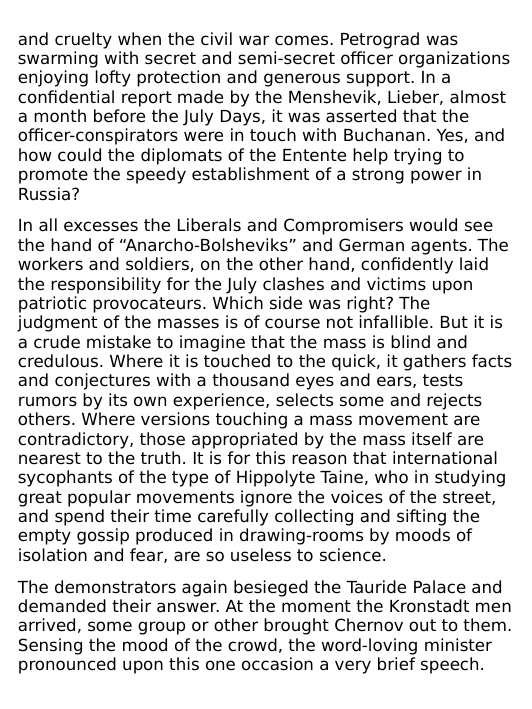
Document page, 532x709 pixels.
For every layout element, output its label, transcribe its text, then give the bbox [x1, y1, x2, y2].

text In all excesses the Liberals and Compromisers would see the hand of “Anarcho-Bolsheviks” and German agents. The workers and soldiers, on the other hand, confidently laid the responsibility for the July clashes and victims upon patriotic provocateurs. Which side was right? The judgment of the masses is of course not infallible. But it is a crude mistake to imagine that the mass is blind and credulous. Where it is touched to the quick, it gathers facts and conjectures with a thousand eyes and ears, tests rumors by its own experience, selects some and rejects others. Where versions touching a mass movement are contradictory, those appropriated by the mass itself are nearest to the truth. It is for this reason that international sycophants of the type of Hippolyte Taine, who in studying great popular movements ignore the voices of the street, and spend their time carefully collecting and sifting the empty gossip produced in drawing-rooms by moods of isolation and fear, are so useless to science. [18, 216, 514, 565]
text and cruelty when the civil war comes. Petrograd was swarming with secret and semi-secret officer organizations enjoying lofty protection and generous support. In a confidential report made by the Menshevik, Lieber, almost a month before the July Days, it was asserted that the officer-conspirators were in touch with Buchanan. Yes, and how could the diplomats of the Entente help trying to promote the speedy establishment of a strong power in Russia? [18, 29, 514, 204]
text The demonstrators again besieged the Tauride Palace and demanded their answer. At the moment the Kronstadt men arrived, some group or other brought Chernov out to them. Sensing the mood of the crowd, the word-loving minister pronounced upon this one occasion a very brief speech. [18, 578, 514, 674]
